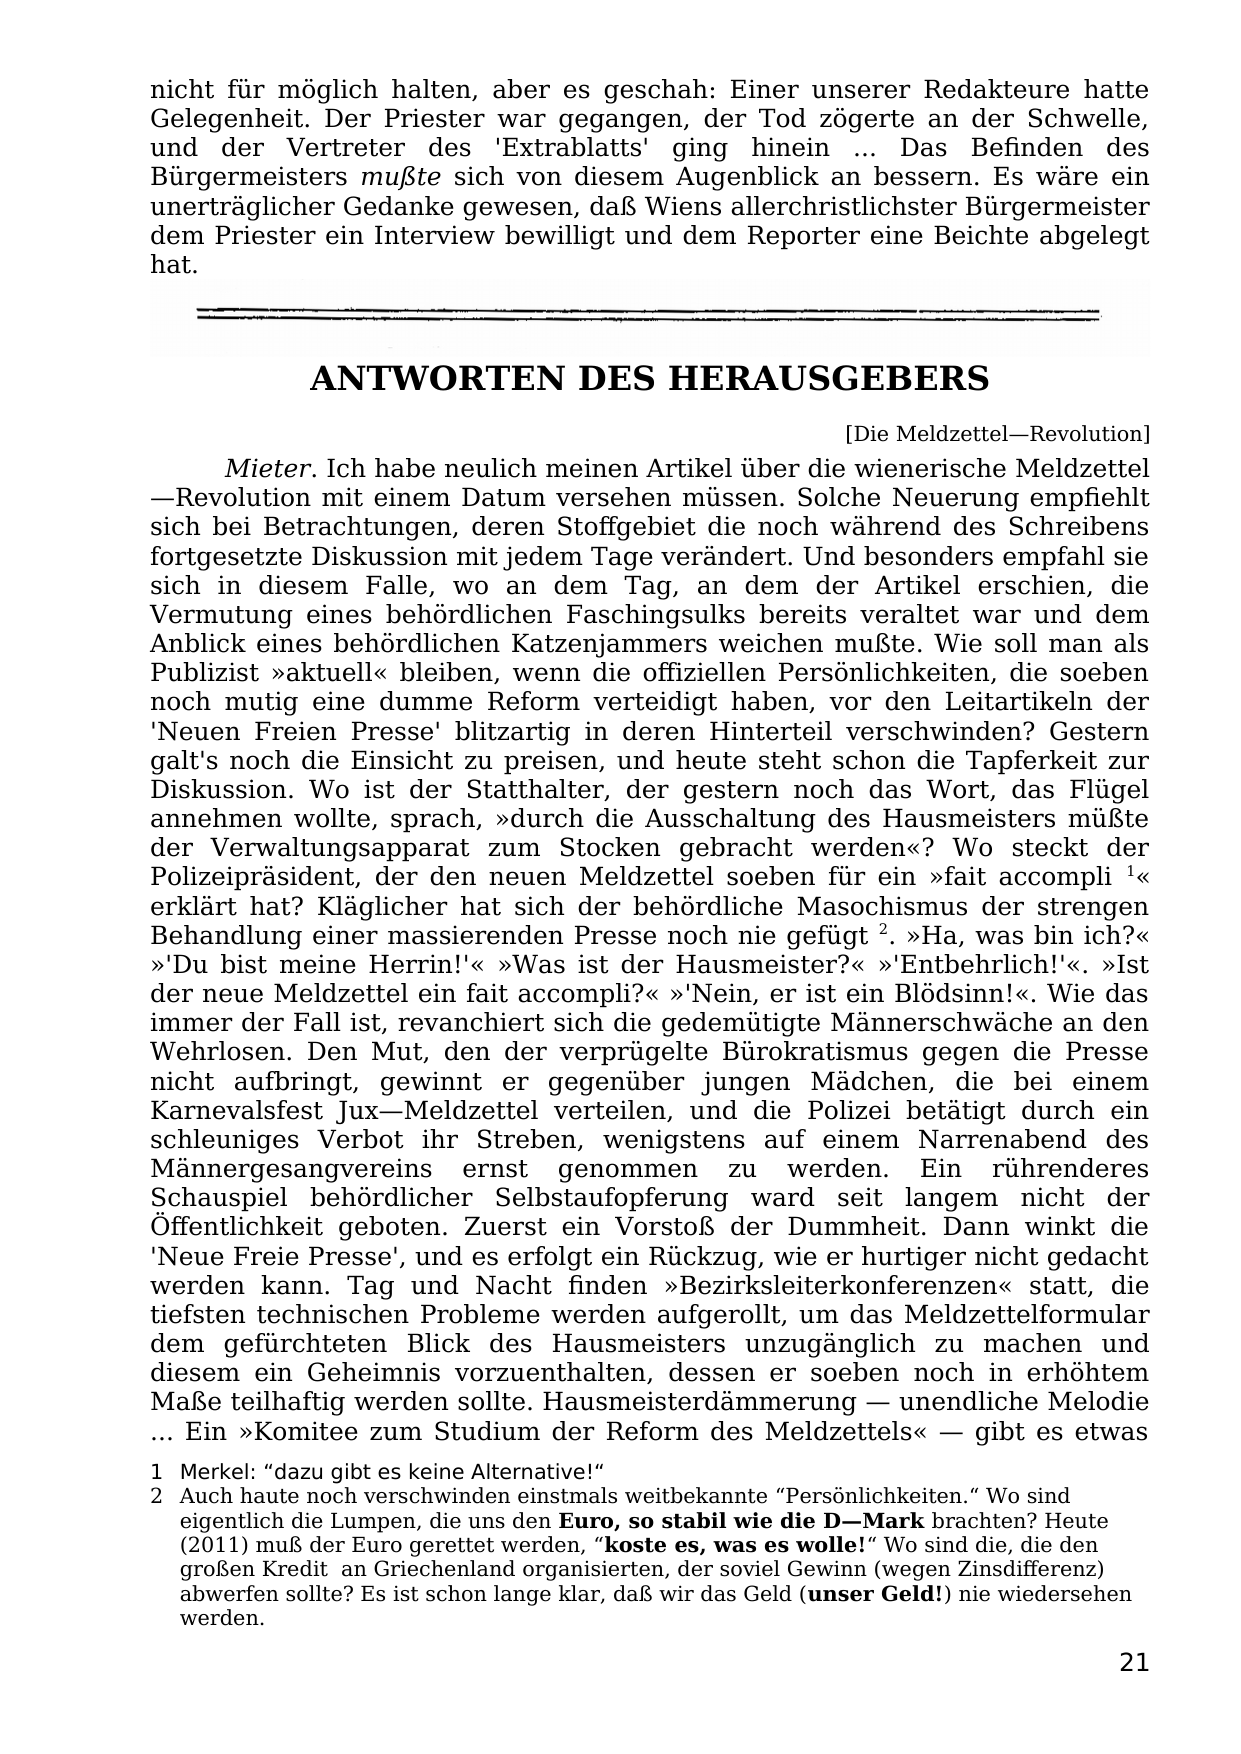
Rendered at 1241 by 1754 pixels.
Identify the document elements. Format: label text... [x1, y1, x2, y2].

text nicht für möglich halten, aber es geschah: Einer unserer Redakteure hatte Gelegenheit. Der Priester war gegangen, der Tod zögerte an der Schwelle, und der Vertreter des 'Extrablatts' ging hinein ... Das Befinden des Bürgermeisters mußte sich von diesem Augenblick an bessern. Es wäre ein unerträglicher Gedanke gewesen, daß Wiens allerchristlichster Bürgermeister dem Priester ein Interview bewilligt und dem Reporter eine Beichte abgelegt hat. [150, 75, 1151, 279]
picture [150, 279, 1151, 357]
text Mieter. Ich habe neulich meinen Artikel über die wienerische Meldzettel—Revolution mit einem Datum versehen müssen. Solche Neuerung empfiehlt sich bei Betrachtungen, deren Stoffgebiet die noch während des Schreibens fortgesetzte Diskussion mit jedem Tage verändert. Und besonders empfahl sie sich in diesem Falle, wo an dem Tag, an dem der Artikel erschien, die Vermutung eines behördlichen Faschingsulks bereits veraltet war und dem Anblick eines behördlichen Katzenjammers weichen mußte. Wie soll man als Publizist »aktuell« bleiben, wenn die offiziellen Persönlichkeiten, die soeben noch mutig eine dumme Reform verteidigt haben, vor den Leitartikeln der 'Neuen Freien Presse' blitzartig in deren Hinterteil verschwinden? Gestern galt's noch die Einsicht zu preisen, und heute steht schon die Tapferkeit zur Diskussion. Wo ist der Statthalter, der gestern noch das Wort, das Flügel annehmen wollte, sprach, »durch die Ausschaltung des Hausmeisters müßte der Verwaltungsapparat zum Stocken gebracht werden«? Wo steckt der Polizeipräsident, der den neuen Meldzettel soeben für ein »fait accompli « erklärt hat? Kläglicher hat sich der behördliche Masochismus der strengen Behandlung einer massierenden Presse noch nie gefügt . »Ha, was bin ich?« »'Du bist meine Herrin!'« »Was ist der Hausmeister?« »'Entbehrlich!'«. »Ist der neue Meldzettel ein fait accompli?« »'Nein, er ist ein Blödsinn!«. Wie das immer der Fall ist, revanchiert sich die gedemütigte Männerschwäche an den Wehrlosen. Den Mut, den der verprügelte Bürokratismus gegen die Presse nicht aufbringt, gewinnt er gegenüber jungen Mädchen, die bei einem Karnevalsfest Jux—Meldzettel verteilen, und die Polizei betätigt durch ein schleuniges Verbot ihr Streben, wenigstens auf einem Narrenabend des Männergesangvereins ernst genommen zu werden. Ein rührenderes Schauspiel behördlicher Selbstaufopferung ward seit langem nicht der Öffentlichkeit geboten. Zuerst ein Vorstoß der Dummheit. Dann winkt die 'Neue Freie Presse', und es erfolgt ein Rückzug, wie er hurtiger nicht gedacht werden kann. Tag und Nacht finden »Bezirksleiterkonferenzen« statt, die tiefsten technischen Probleme werden aufgerollt, um das Meldzettelformular dem gefürchteten Blick des Hausmeisters unzugänglich zu machen und diesem ein Geheimnis vorzuenthalten, dessen er soeben noch in erhöhtem Maße teilhaftig werden sollte. Hausmeisterdämmerung — unendliche Melodie ... Ein »Komitee zum Studium der Reform des Meldzettels« — gibt es etwas [150, 446, 1151, 1446]
text [Die Meldzettel—Revolution] [150, 422, 1151, 446]
text Auch haute noch verschwinden einstmals weitbekannte “Persönlichkeiten.“ Wo sind eigentlich die Lumpen, die uns den Euro, so stabil wie die D—Mark brachten? Heute (2011) muß der Euro gerettet werden, “koste es, was es wolle!“ Wo sind die, die den großen Kredit an Griechenland organisierten, der soviel Gewinn (wegen Zinsdifferenz) abwerfen sollte? Es ist schon lange klar, daß wir das Geld (unser Geld!) nie wiedersehen werden. [150, 1484, 1151, 1631]
text ANTWORTEN DES HERAUSGEBERS [150, 357, 1151, 398]
text Merkel: “dazu gibt es keine Alternative!“ [150, 1460, 1151, 1484]
